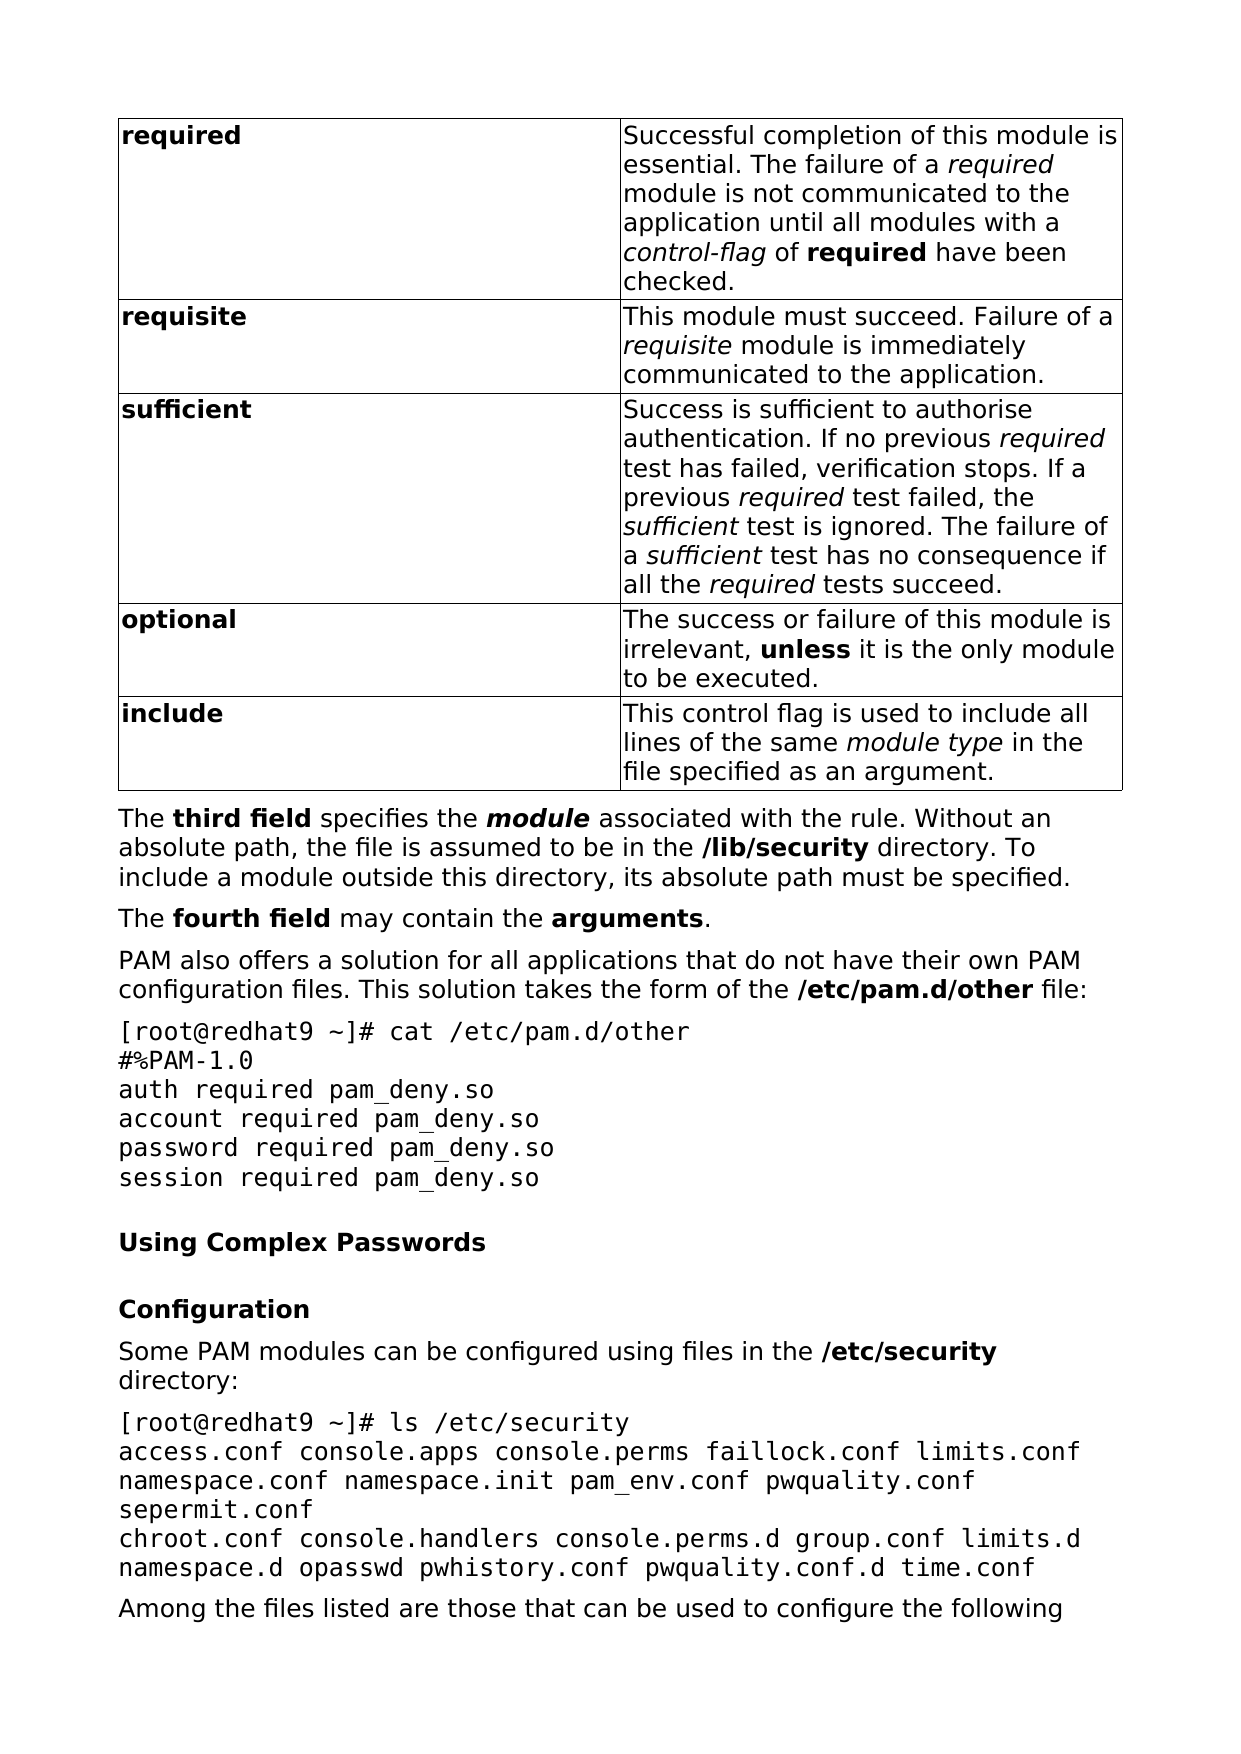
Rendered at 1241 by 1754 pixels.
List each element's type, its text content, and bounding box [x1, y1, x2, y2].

subtitle Configuration [118, 1295, 1122, 1324]
subtitle Using Complex Passwords [118, 1229, 1122, 1258]
table_cell This module must succeed. Failure of a requisite module is immediately communicated to the application. [621, 300, 1122, 392]
text The third field specifies the module associated with the rule. Without an absolute path, the file is assumed to be in the /lib/security directory. To include a module outside this directory, its absolute path must be specified. [118, 804, 1122, 892]
text [root@redhat9 ~]# cat /etc/pam.d/other #%PAM-1.0 auth required pam_deny.so account required pam_deny.so password required pam_deny.so session required pam_deny.so [118, 1017, 1122, 1192]
table_cell The success or failure of this module is irrelevant, unless it is the only module to be executed. [621, 604, 1122, 696]
table_cell This control flag is used to include all lines of the same module type in the file specified as an argument. [621, 697, 1122, 789]
table_cell optional [119, 604, 620, 696]
text PAM also offers a solution for all applications that do not have their own PAM configuration files. This solution takes the form of the /etc/pam.d/other file: [118, 946, 1122, 1004]
table_cell sufficient [119, 394, 620, 603]
table_cell Successful completion of this module is essential. The failure of a required module is not communicated to the application until all modules with a control-flag of required have been checked. [621, 119, 1122, 299]
table_cell include [119, 697, 620, 789]
text Among the files listed are those that can be used to configure the following [118, 1594, 1122, 1624]
table_cell Success is sufficient to authorise authentication. If no previous required test has failed, verification stops. If a previous required test failed, the sufficient test is ignored. The failure of a sufficient test has no consequence if all the required tests succeed. [621, 394, 1122, 603]
text Some PAM modules can be configured using files in the /etc/security directory: [118, 1337, 1122, 1395]
text [root@redhat9 ~]# ls /etc/security access.conf console.apps console.perms faillock.conf limits.conf namespace.conf namespace.init pam_env.conf pwquality.conf sepermit.conf chroot.conf console.handlers console.perms.d group.conf limits.d namespace.d opasswd pwhistory.conf pwquality.conf.d time.conf [118, 1408, 1122, 1583]
table_cell required [119, 119, 620, 299]
text The fourth field may contain the arguments. [118, 904, 1122, 933]
table_cell requisite [119, 300, 620, 392]
